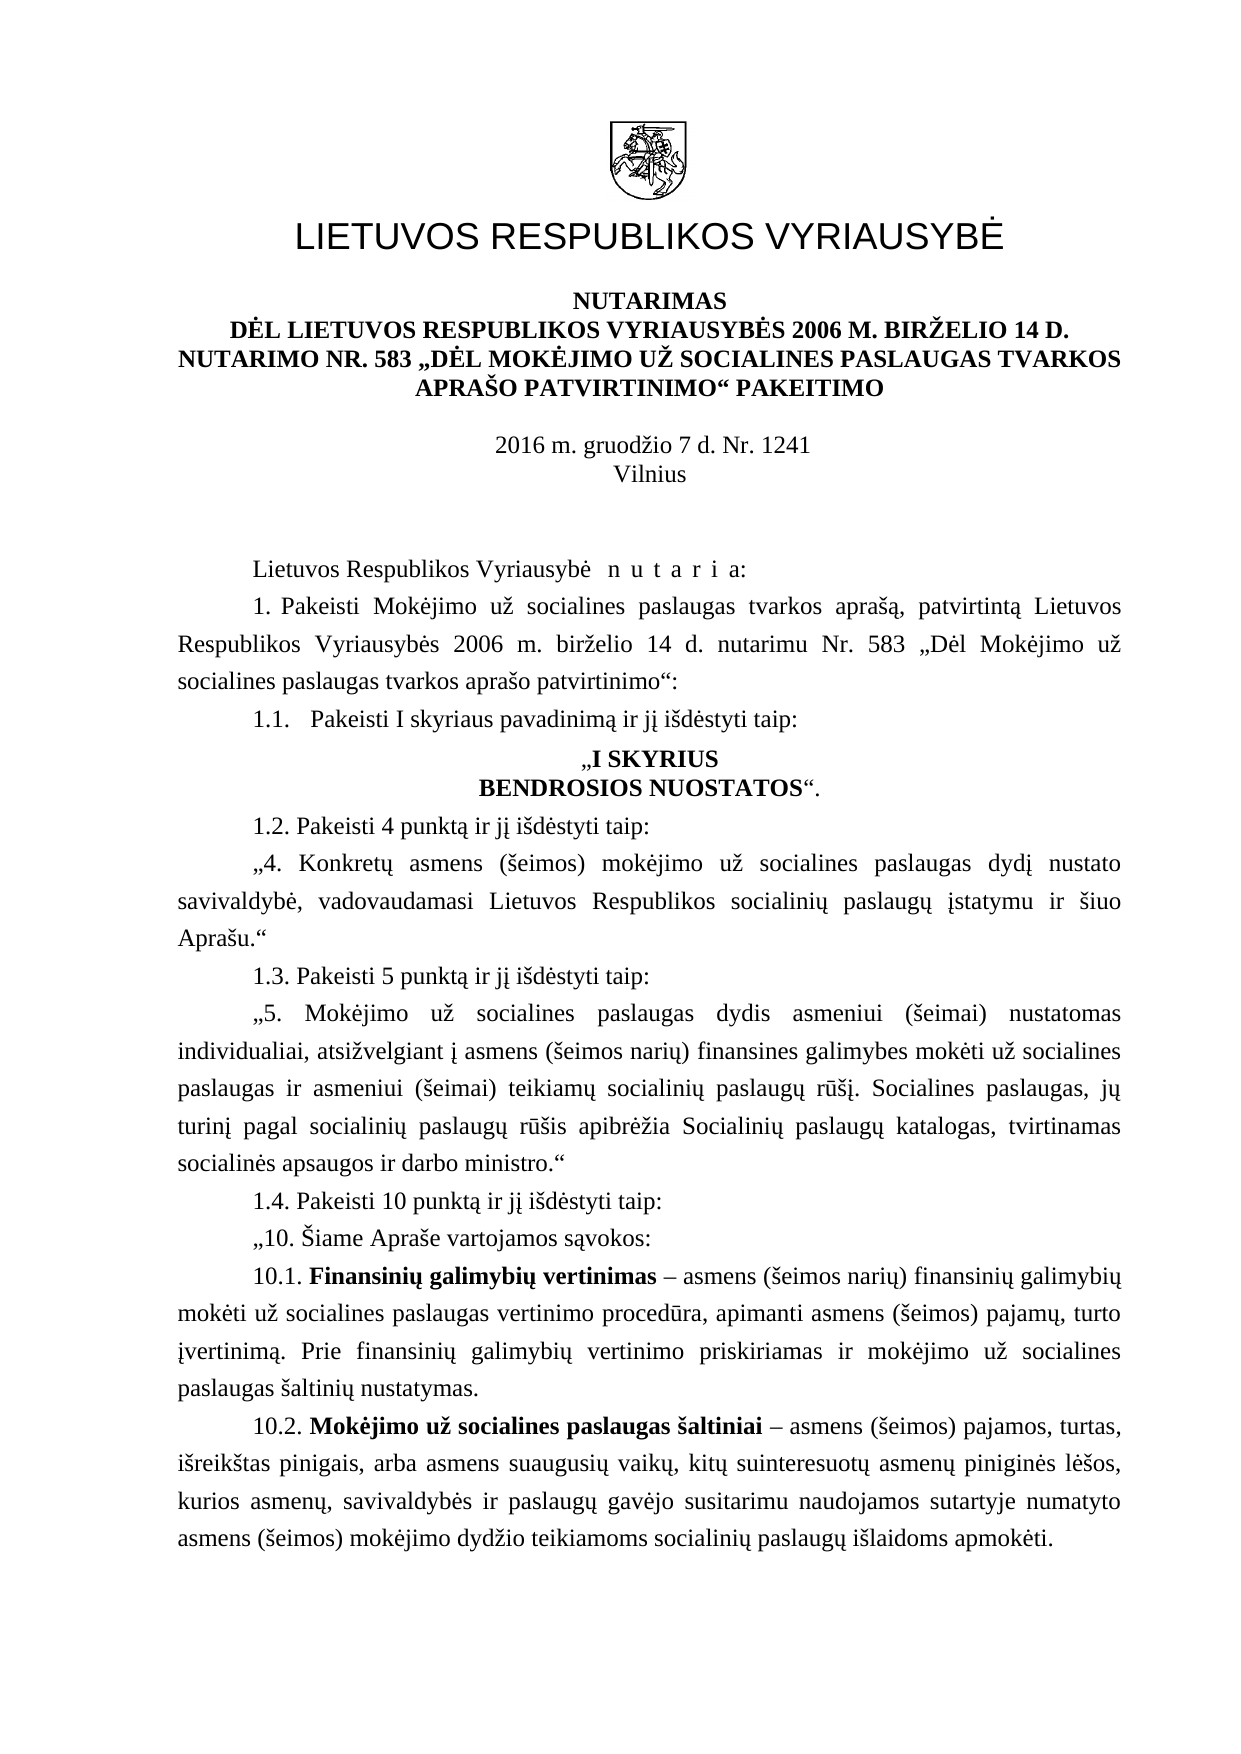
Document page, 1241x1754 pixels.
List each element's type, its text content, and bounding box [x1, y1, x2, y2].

text Lietuvos Respublikos Vyriausybė [177, 214, 1122, 258]
text „I SKYRIUS [177, 744, 1122, 773]
text „10. Šiame Apraše vartojamos sąvokos: [177, 1214, 1122, 1252]
text 1.3. Pakeisti 5 punktą ir jį išdėstyti taip: [177, 952, 1122, 989]
text „5. Mokėjimo už socialines paslaugas dydis asmeniui (šeimai) nustatomas individualiai, atsižvelgiant į asmens (šeimos narių) finansines galimybes mokėti už socialines paslaugas ir asmeniui (šeimai) teikiamų socialinių paslaugų rūšį. Socialines paslaugas, jų turinį pagal socialinių paslaugų rūšis apibrėžia Socialinių paslaugų katalogas, tvirtinamas socialinės apsaugos ir darbo ministro.“ [177, 989, 1122, 1177]
text „4. Konkretų asmens (šeimos) mokėjimo už socialines paslaugas dydį nustato savivaldybė, vadovaudamasi Lietuvos Respublikos socialinių paslaugų įstatymu ir šiuo Aprašu.“ [177, 839, 1122, 952]
text DĖL LIETUVOS RESPUBLIKOS VYRIAUSYBĖS 2006 M. BIRŽELIO 14 D. NUTARIMO NR. 583 „DĖL MOKĖJIMO UŽ SOCIALINES PASLAUGAS TVARKOS APRAŠO PATVIRTINIMO“ PAKEITIMO [177, 315, 1122, 401]
text 10.1. Finansinių galimybių vertinimas – asmens (šeimos narių) finansinių galimybių mokėti už socialines paslaugas vertinimo procedūra, apimanti asmens (šeimos) pajamų, turto įvertinimą. Prie finansinių galimybių vertinimo priskiriamas ir mokėjimo už socialines paslaugas šaltinių nustatymas. [177, 1252, 1122, 1402]
text Lietuvos Respublikos Vyriausybė nutaria: [177, 545, 1122, 583]
text 1.2. Pakeisti 4 punktą ir jį išdėstyti taip: [177, 802, 1122, 839]
text 1.1. Pakeisti I skyriaus pavadinimą ir jį išdėstyti taip: [177, 695, 1122, 733]
text 1.4. Pakeisti 10 punktą ir jį išdėstyti taip: [177, 1177, 1122, 1214]
text 10.2. Mokėjimo už socialines paslaugas šaltiniai – asmens (šeimos) pajamos, turtas, išreikštas pinigais, arba asmens suaugusių vaikų, kitų suinteresuotų asmenų piniginės lėšos, kurios asmenų, savivaldybės ir paslaugų gavėjo susitarimu naudojamos sutartyje numatyto asmens (šeimos) mokėjimo dydžio teikiamoms socialinių paslaugų išlaidoms apmokėti. [177, 1402, 1122, 1552]
text BENDROSIOS NUOSTATOS“. [177, 773, 1122, 802]
text nutarimas [177, 286, 1122, 315]
text 1. Pakeisti Mokėjimo už socialines paslaugas tvarkos aprašą, patvirtintą Lietuvos Respublikos Vyriausybės 2006 m. birželio 14 d. nutarimu Nr. 583 „Dėl Mokėjimo už socialines paslaugas tvarkos aprašo patvirtinimo“: [177, 583, 1122, 695]
text 2016 m. gruodžio 7 d. Nr. 1241 [177, 430, 1122, 459]
text Vilnius [177, 459, 1122, 488]
